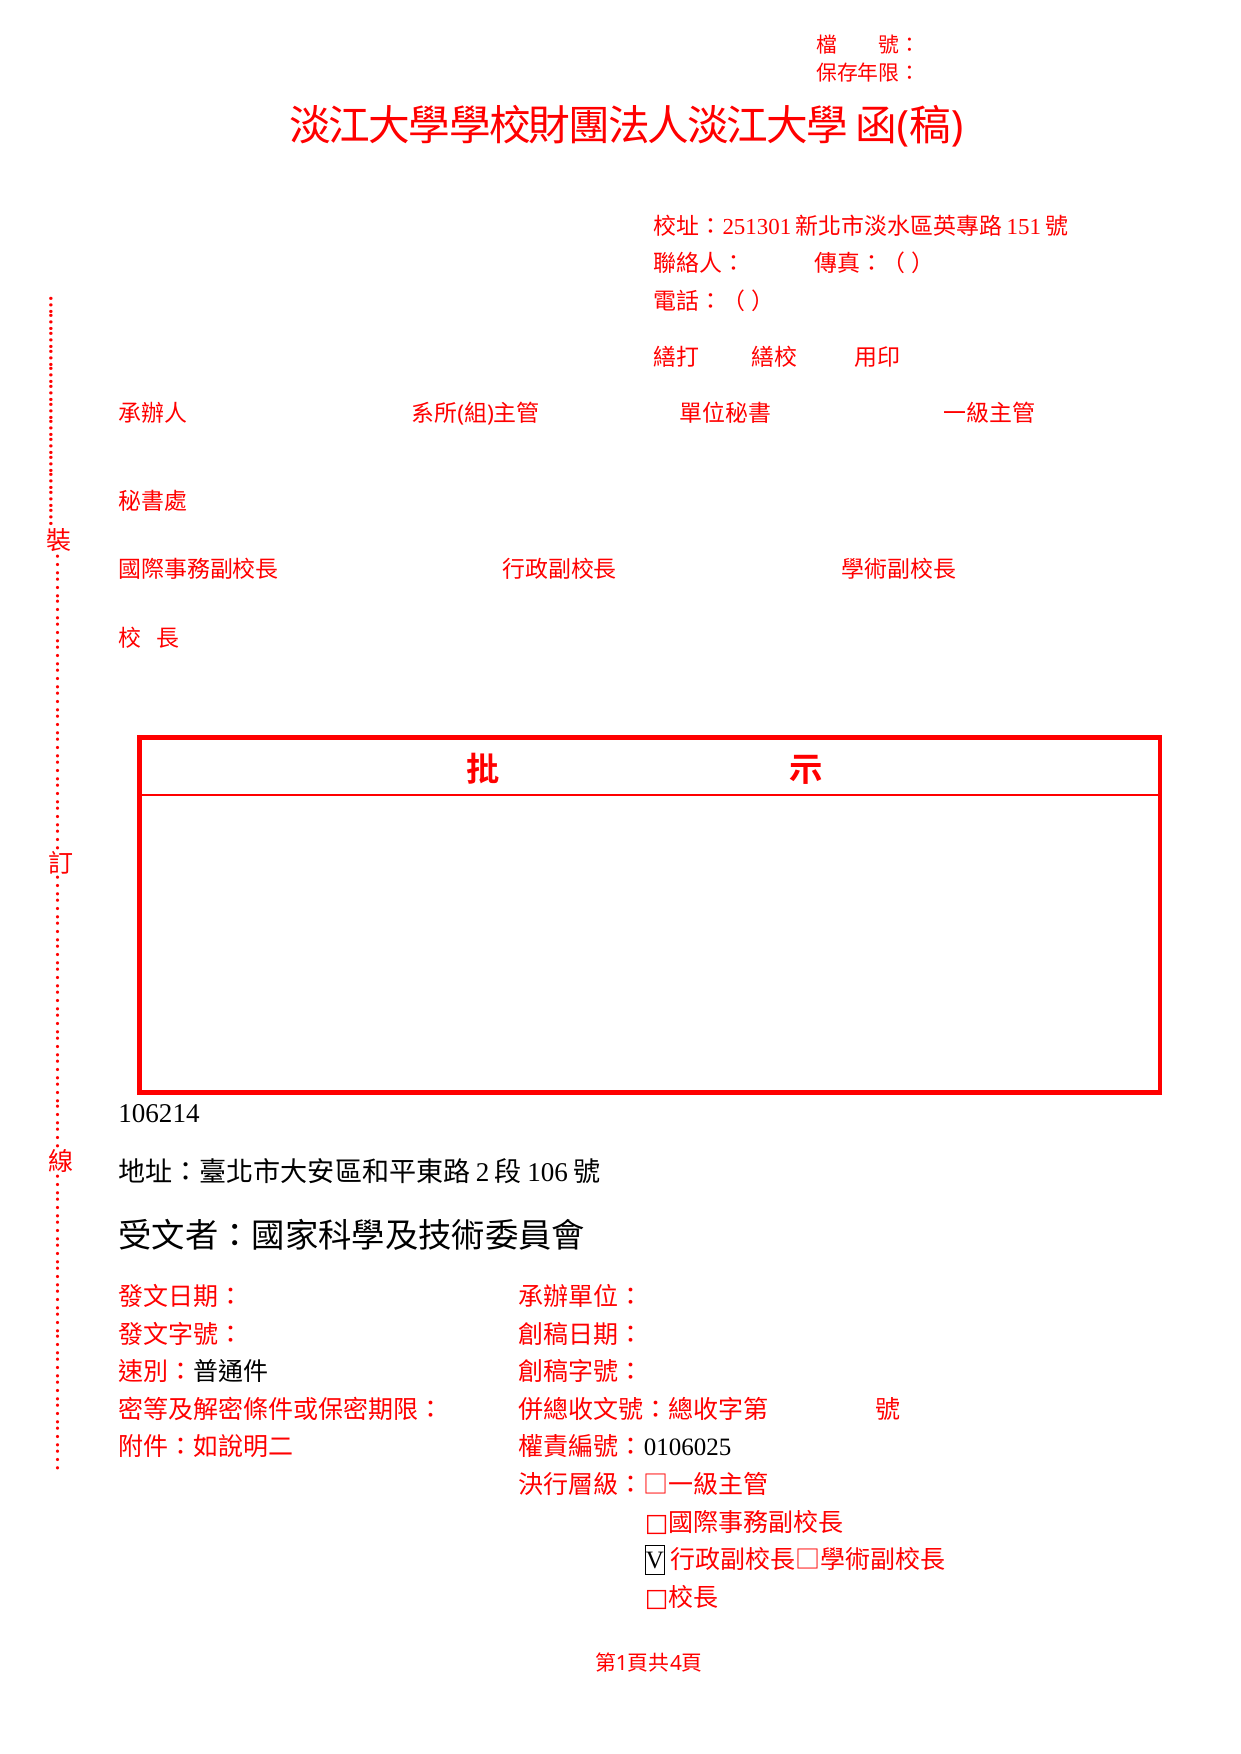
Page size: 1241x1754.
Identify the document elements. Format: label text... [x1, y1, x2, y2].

table_header 承辦單位： 創稿日期： 創稿字號： 併總收文號：總收字第 號 權責編號：0106025 決行層級：□一級主管 □國際事務副校長 V行政副校長□學術副校長 □校長 [519, 1276, 1202, 1614]
text 電話：（ ） [653, 281, 1181, 318]
table_header 批示 [142, 740, 1158, 794]
text 106214 [118, 1095, 1181, 1132]
table_cell [142, 796, 1158, 1090]
text 繕打 繕校 用印 [653, 337, 1181, 374]
table_header 發文日期： 發文字號： 速別：普通件 密等及解密條件或保密期限： 附件：如說明二 [107, 1276, 519, 1614]
text 承辦人 系所(組)主管 單位秘書 一級主管 [118, 393, 1181, 431]
text 校址：251301新北市淡水區英專路151號 [653, 206, 1181, 243]
text 國際事務副校長 行政副校長 學術副校長 [118, 551, 1181, 584]
text 校 長 [118, 620, 1181, 653]
table_header 檔 號： 保存年限： [813, 35, 982, 88]
text 秘書處 [118, 483, 1181, 516]
text 聯絡人： 傳真：（ ） [653, 243, 1181, 281]
text 地址：臺北市大安區和平東路2段106號 [118, 1132, 1181, 1207]
text 受文者：國家科學及技術委員會 [118, 1207, 1181, 1257]
